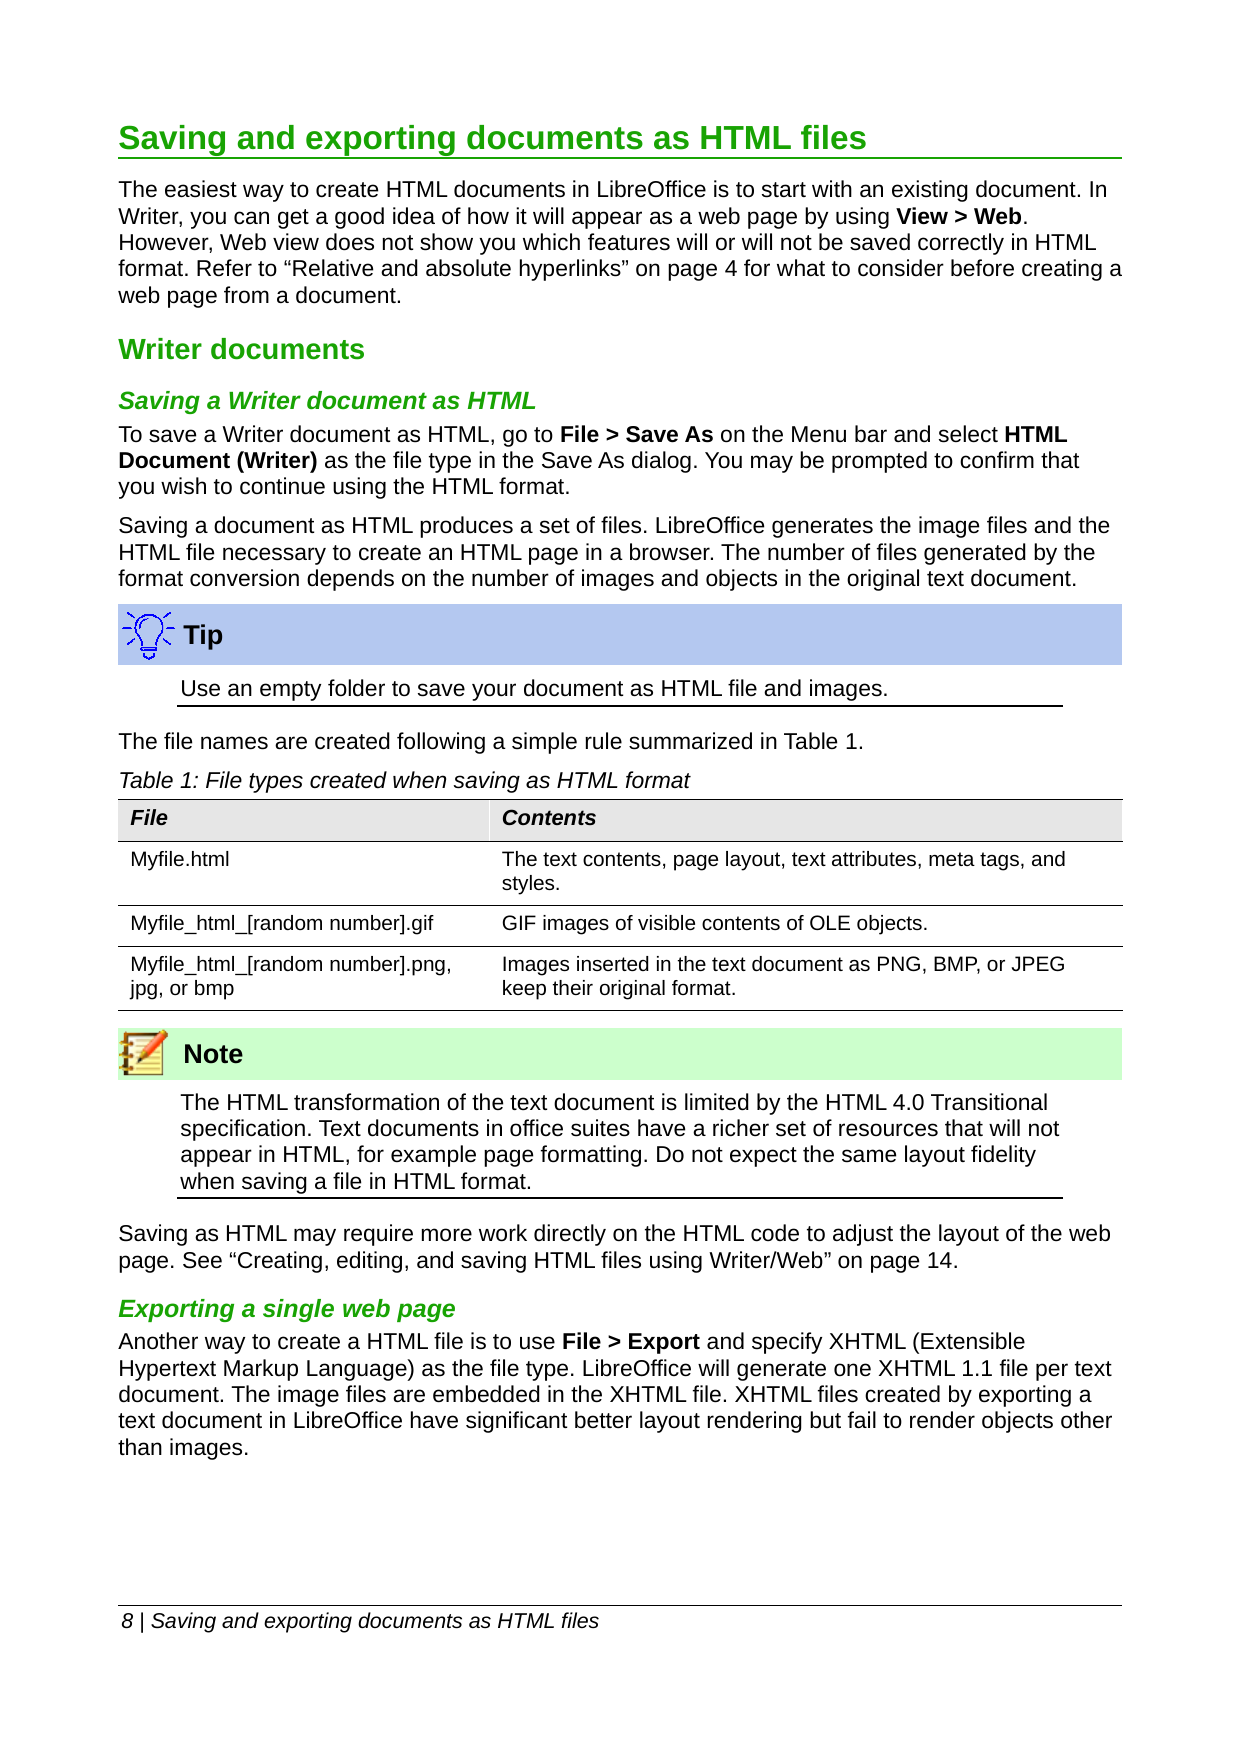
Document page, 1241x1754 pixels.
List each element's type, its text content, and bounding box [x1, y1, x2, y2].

subtitle Writer documents [118, 332, 1122, 365]
text Table 1: File types created when saving as HTML format [118, 767, 1122, 793]
table_cell Myfile_html_[random number].gif [118, 906, 489, 946]
text Saving as HTML may require more work directly on the HTML code to adjust the layout of the web page. See “Creating, editing, and saving HTML files using Writer/Web” on page 14. [118, 1220, 1122, 1273]
text Saving a document as HTML produces a set of files. LibreOffice generates the image files and the HTML file necessary to create an HTML page in a browser. The number of files generated by the format conversion depends on the number of images and objects in the original text document. [118, 512, 1122, 591]
text Another way to create a HTML file is to use File > Export and specify XHTML (Extensible Hypertext Markup Language) as the file type. LibreOffice will generate one XHTML 1.1 file per text document. The image files are embedded in the XHTML file. XHTML files created by exporting a text document in LibreOffice have significant better layout rendering but fail to render objects other than images. [118, 1328, 1122, 1460]
text The easiest way to create HTML documents in LibreOffice is to start with an existing document. In Writer, you can get a good idea of how it will appear as a web page by using View > Web. However, Web view does not show you which features will or will not be saved correctly in HTML format. Refer to “Relative and absolute hyperlinks” on page 4 for what to consider before creating a web page from a document. [118, 176, 1122, 308]
table_cell The text contents, page layout, text attributes, meta tags, and styles. [490, 842, 1122, 905]
table_header File [118, 800, 489, 841]
table_header Contents [490, 800, 1122, 841]
subtitle Saving and exporting documents as HTML files [118, 118, 1122, 157]
table_cell Myfile.html [118, 842, 489, 905]
subtitle Note [118, 1028, 1122, 1080]
subtitle Exporting a single web page [118, 1294, 1122, 1322]
text To save a Writer document as HTML, go to File > Save As on the Menu bar and select HTML Document (Writer) as the file type in the Save As dialog. You may be prompted to confirm that you wish to continue using the HTML format. [118, 421, 1122, 500]
table_cell GIF images of visible contents of OLE objects. [490, 906, 1122, 946]
text The HTML transformation of the text document is limited by the HTML 4.0 Transitional specification. Text documents in office suites have a richer set of resources that will not appear in HTML, for example page formatting. Do not expect the same layout fidelity when saving a file in HTML format. [177, 1086, 1063, 1197]
text The file names are created following a simple rule summarized in Table 1. [118, 728, 1122, 754]
picture [119, 604, 179, 664]
subtitle Saving a Writer document as HTML [118, 386, 1122, 415]
table_cell Images inserted in the text document as PNG, BMP, or JPEG keep their original format. [490, 947, 1122, 1010]
subtitle Tip [118, 604, 1122, 665]
picture [119, 1028, 170, 1079]
text Use an empty folder to save your document as HTML file and images. [177, 672, 1063, 705]
table_cell Myfile_html_[random number].png, jpg, or bmp [118, 947, 489, 1010]
